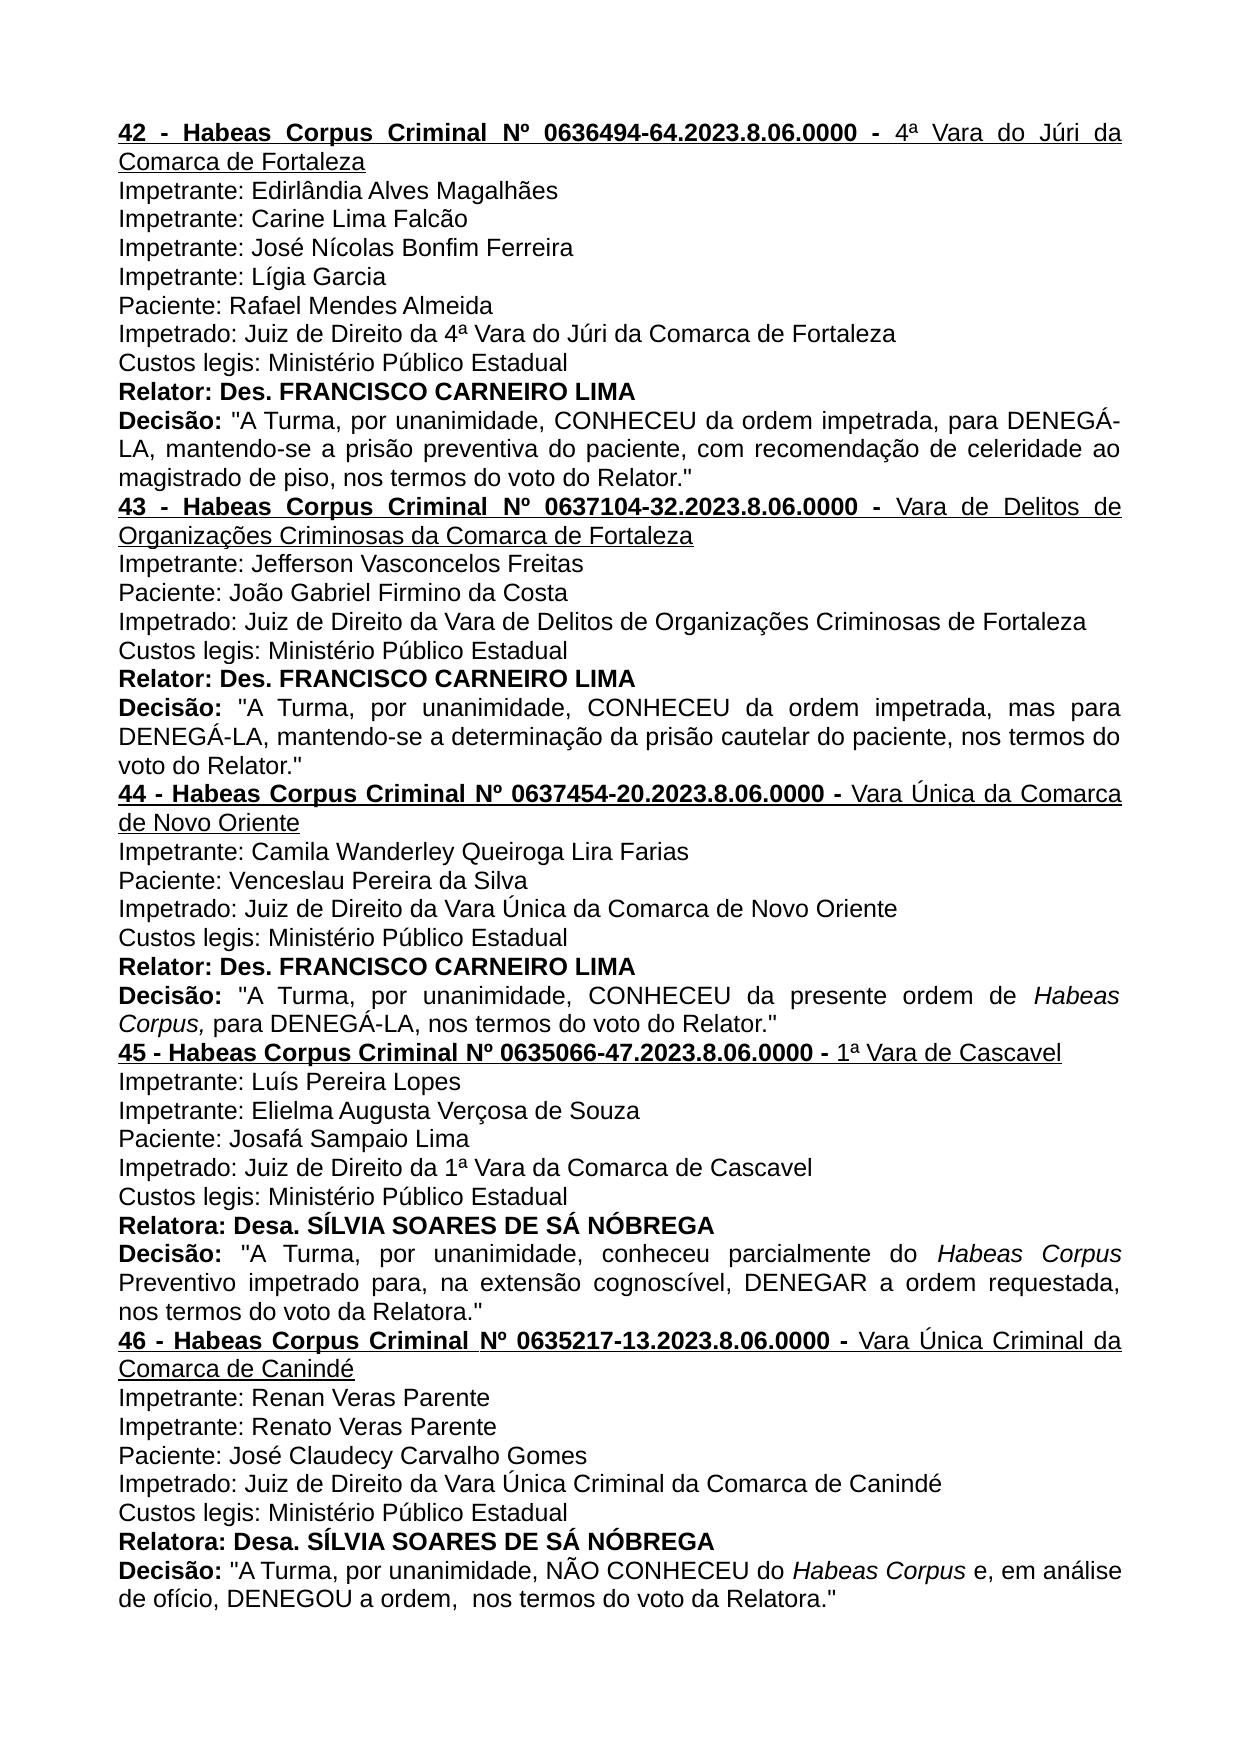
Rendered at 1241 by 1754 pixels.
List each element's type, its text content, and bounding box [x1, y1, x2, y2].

text 44 - Habeas Corpus Criminal Nº 0637454-20.2023.8.06.0000 - Vara Única da Comarca [118, 779, 1122, 804]
text Relator: Des. FRANCISCO CARNEIRO LIMA [118, 952, 1122, 981]
text Paciente: José Claudecy Carvalho Gomes [118, 1441, 1122, 1469]
text Custos legis: Ministério Público Estadual [118, 1498, 1122, 1527]
text Paciente: Venceslau Pereira da Silva [118, 866, 1122, 894]
text Paciente: Rafael Mendes Almeida [118, 291, 1122, 319]
text de Novo Oriente [118, 806, 1122, 837]
text Decisão: "A Turma, por unanimidade, conheceu parcialmente do Habeas Corpus Preventivo impetrado para, na extensão cognoscível, DENEGAR a ordem requestada, nos termos do voto da Relatora." [118, 1239, 1122, 1326]
text Impetrante: Renato Veras Parente [118, 1412, 1122, 1441]
text Impetrante: Lígia Garcia [118, 262, 1122, 291]
text 42 - Habeas Corpus Criminal Nº 0636494-64.2023.8.06.0000 - 4ª Vara do Júri da [118, 118, 1122, 143]
text Custos legis: Ministério Público Estadual [118, 636, 1122, 664]
text Relator: Des. FRANCISCO CARNEIRO LIMA [118, 664, 1122, 693]
text Impetrante: Carine Lima Falcão [118, 204, 1122, 233]
text Decisão: "A Turma, por unanimidade, CONHECEU da presente ordem de Habeas Corpus, para DENEGÁ-LA, nos termos do voto do Relator." [118, 981, 1122, 1038]
text Impetrante: Camila Wanderley Queiroga Lira Farias [118, 837, 1122, 866]
text 46 - Habeas Corpus Criminal Nº 0635217-13.2023.8.06.0000 - Vara Única Criminal da [118, 1326, 1122, 1351]
text Impetrado: Juiz de Direito da Vara Única da Comarca de Novo Oriente [118, 894, 1122, 923]
text Impetrante: Elielma Augusta Verçosa de Souza [118, 1096, 1122, 1124]
text Custos legis: Ministério Público Estadual [118, 1182, 1122, 1211]
text Impetrado: Juiz de Direito da 1ª Vara da Comarca de Cascavel [118, 1153, 1122, 1182]
text Comarca de Fortaleza [118, 144, 1122, 176]
text Paciente: Josafá Sampaio Lima [118, 1124, 1122, 1153]
text Decisão: "A Turma, por unanimidade, CONHECEU da ordem impetrada, para DENEGÁ-LA, mantendo-se a prisão preventiva do paciente, com recomendação de celeridade ao magistrado de piso, nos termos do voto do Relator." [118, 406, 1122, 492]
text Relatora: Desa. SÍLVIA SOARES DE SÁ NÓBREGA [118, 1527, 1122, 1556]
text Paciente: João Gabriel Firmino da Costa [118, 578, 1122, 607]
text 45 - Habeas Corpus Criminal Nº 0635066-47.2023.8.06.0000 - 1ª Vara de Cascavel [118, 1038, 1122, 1067]
text Impetrado: Juiz de Direito da Vara de Delitos de Organizações Criminosas de Fortaleza [118, 607, 1122, 636]
text Comarca de Canindé [118, 1352, 1122, 1383]
text Relator: Des. FRANCISCO CARNEIRO LIMA [118, 377, 1122, 406]
text Decisão: "A Turma, por unanimidade, CONHECEU da ordem impetrada, mas para DENEGÁ-LA, mantendo-se a determinação da prisão cautelar do paciente, nos termos do voto do Relator." [118, 693, 1122, 779]
text Impetrante: Renan Veras Parente [118, 1383, 1122, 1412]
text Impetrante: Edirlândia Alves Magalhães [118, 176, 1122, 204]
text Custos legis: Ministério Público Estadual [118, 923, 1122, 952]
text Impetrante: José Nícolas Bonfim Ferreira [118, 233, 1122, 262]
text Organizações Criminosas da Comarca de Fortaleza [118, 518, 1122, 549]
text 43 - Habeas Corpus Criminal Nº 0637104-32.2023.8.06.0000 - Vara de Delitos de [118, 492, 1122, 517]
text Impetrante: Jefferson Vasconcelos Freitas [118, 549, 1122, 578]
text Relatora: Desa. SÍLVIA SOARES DE SÁ NÓBREGA [118, 1211, 1122, 1239]
text Custos legis: Ministério Público Estadual [118, 348, 1122, 377]
text Impetrado: Juiz de Direito da 4ª Vara do Júri da Comarca de Fortaleza [118, 319, 1122, 348]
text Impetrado: Juiz de Direito da Vara Única Criminal da Comarca de Canindé [118, 1469, 1122, 1498]
text Decisão: "A Turma, por unanimidade, NÃO CONHECEU do Habeas Corpus e, em análise de ofício, DENEGOU a ordem, nos termos do voto da Relatora." [118, 1556, 1122, 1613]
text Impetrante: Luís Pereira Lopes [118, 1067, 1122, 1096]
